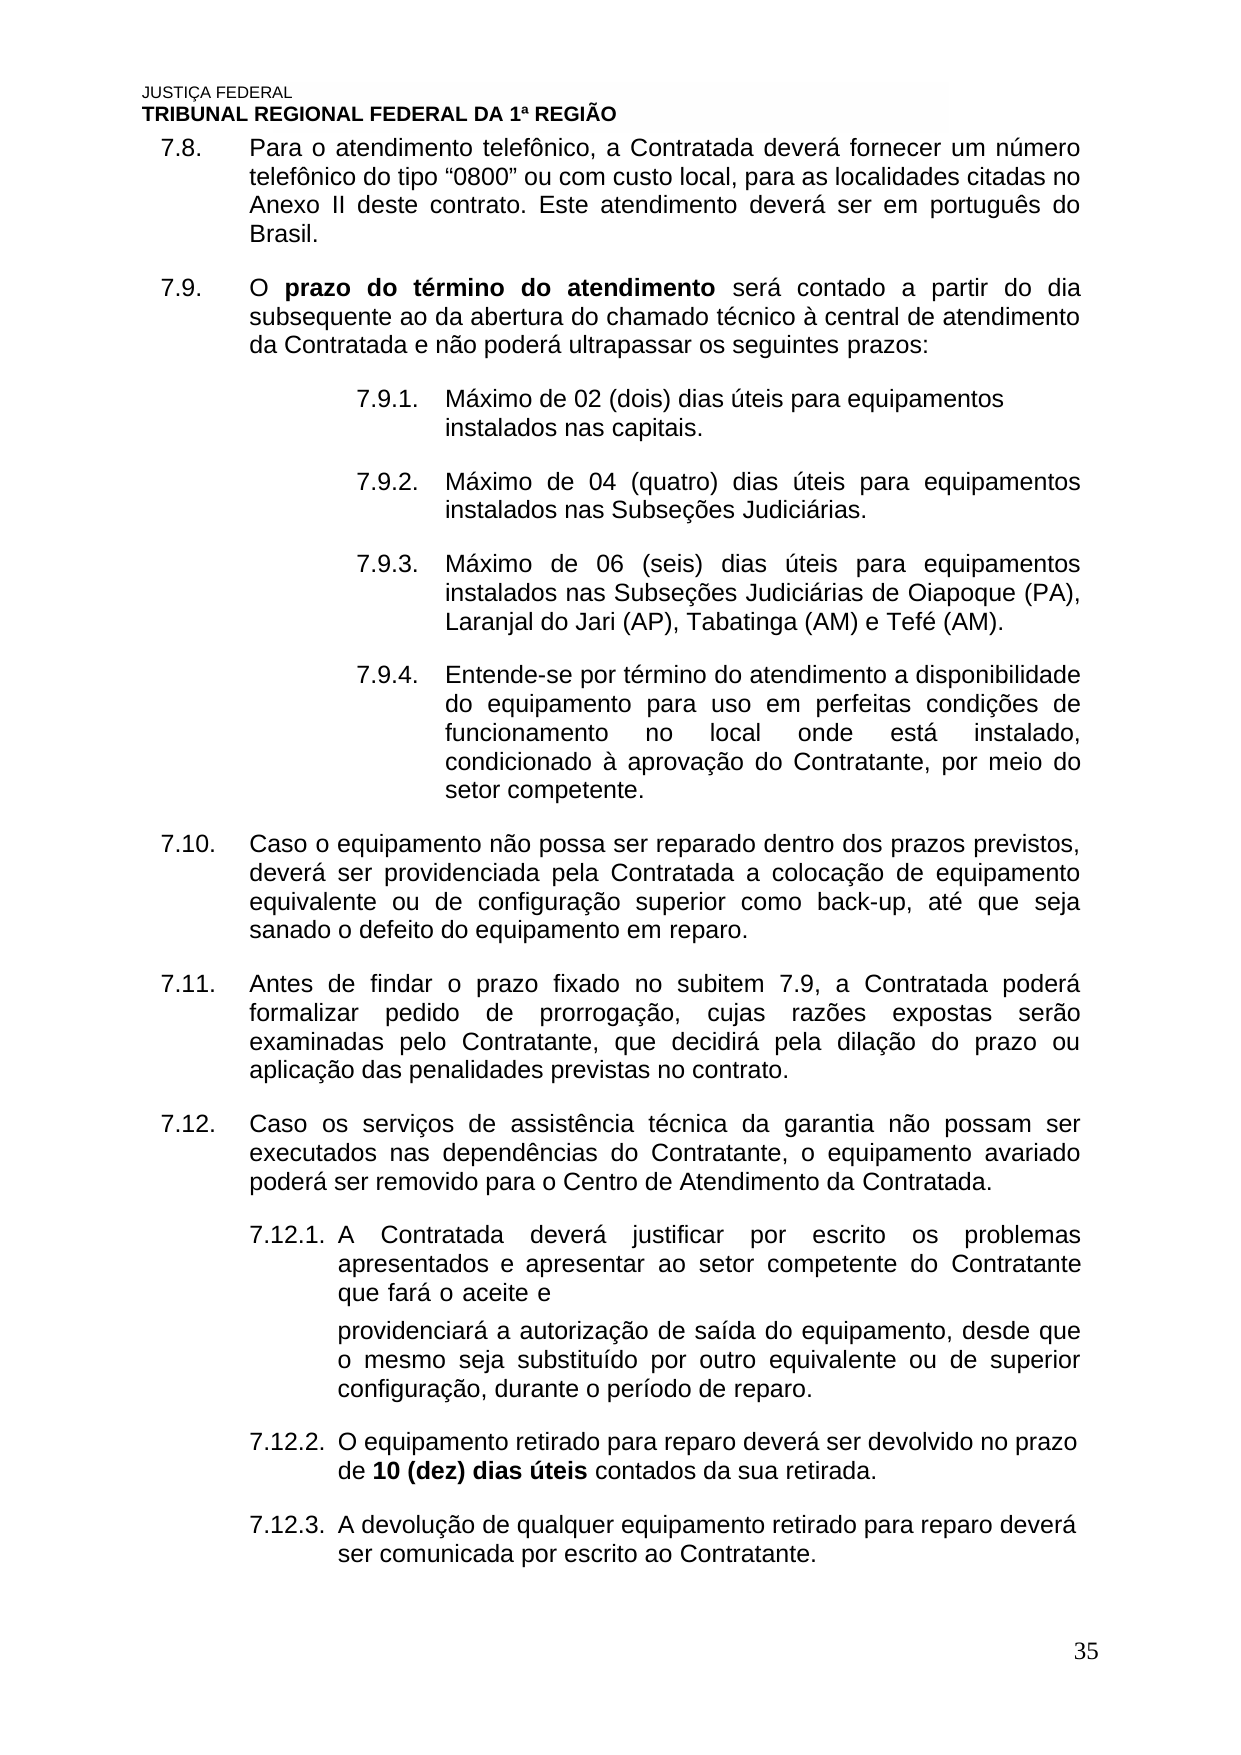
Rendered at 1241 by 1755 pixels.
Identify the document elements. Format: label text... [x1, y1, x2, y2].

list O equipamento retirado para reparo deverá ser devolvido no prazo de 10 (dez) dias úteis contados da sua retirada. [249, 1427, 1082, 1485]
list Caso os serviços de assistência técnica da garantia não possam ser executados nas dependências do Contratante, o equipamento avariado poderá ser removido para o Centro de Atendimento da Contratada. [160, 1109, 1082, 1195]
list Máximo de 06 (seis) dias úteis para equipamentos instalados nas Subseções Judiciárias de Oiapoque (PA), Laranjal do Jari (AP), Tabatinga (AM) e Tefé (AM). [356, 549, 1082, 635]
text providenciará a autorização de saída do equipamento, desde que o mesmo seja substituído por outro equivalente ou de superior configuração, durante o período de reparo. [337, 1316, 1082, 1402]
list Máximo de 02 (dois) dias úteis para equipamentos instalados nas capitais. [356, 384, 1098, 442]
list Antes de findar o prazo fixado no subitem 7.9, a Contratada poderá formalizar pedido de prorrogação, cujas razões expostas serão examinadas pelo Contratante, que decidirá pela dilação do prazo ou aplicação das penalidades previstas no contrato. [160, 969, 1082, 1084]
list A Contratada deverá justificar por escrito os problemas apresentados e apresentar ao setor competente do Contratante que fará o aceite e [249, 1220, 1082, 1306]
list Máximo de 04 (quatro) dias úteis para equipamentos instalados nas Subseções Judiciárias. [356, 467, 1082, 524]
list Caso o equipamento não possa ser reparado dentro dos prazos previstos, deverá ser providenciada pela Contratada a colocação de equipamento equivalente ou de configuração superior como back-up, até que seja sanado o defeito do equipamento em reparo. [160, 829, 1082, 944]
list Entende-se por término do atendimento a disponibilidade do equipamento para uso em perfeitas condições de funcionamento no local onde está instalado, condicionado à aprovação do Contratante, por meio do setor competente. [356, 660, 1082, 804]
list O prazo do término do atendimento será contado a partir do dia subsequente ao da abertura do chamado técnico à central de atendimento da Contratada e não poderá ultrapassar os seguintes prazos: [160, 273, 1082, 359]
list A devolução de qualquer equipamento retirado para reparo deverá ser comunicada por escrito ao Contratante. [249, 1510, 1082, 1567]
list Para o atendimento telefônico, a Contratada deverá fornecer um número telefônico do tipo “0800” ou com custo local, para as localidades citadas no Anexo II deste contrato. Este atendimento deverá ser em português do Brasil. [160, 133, 1082, 248]
